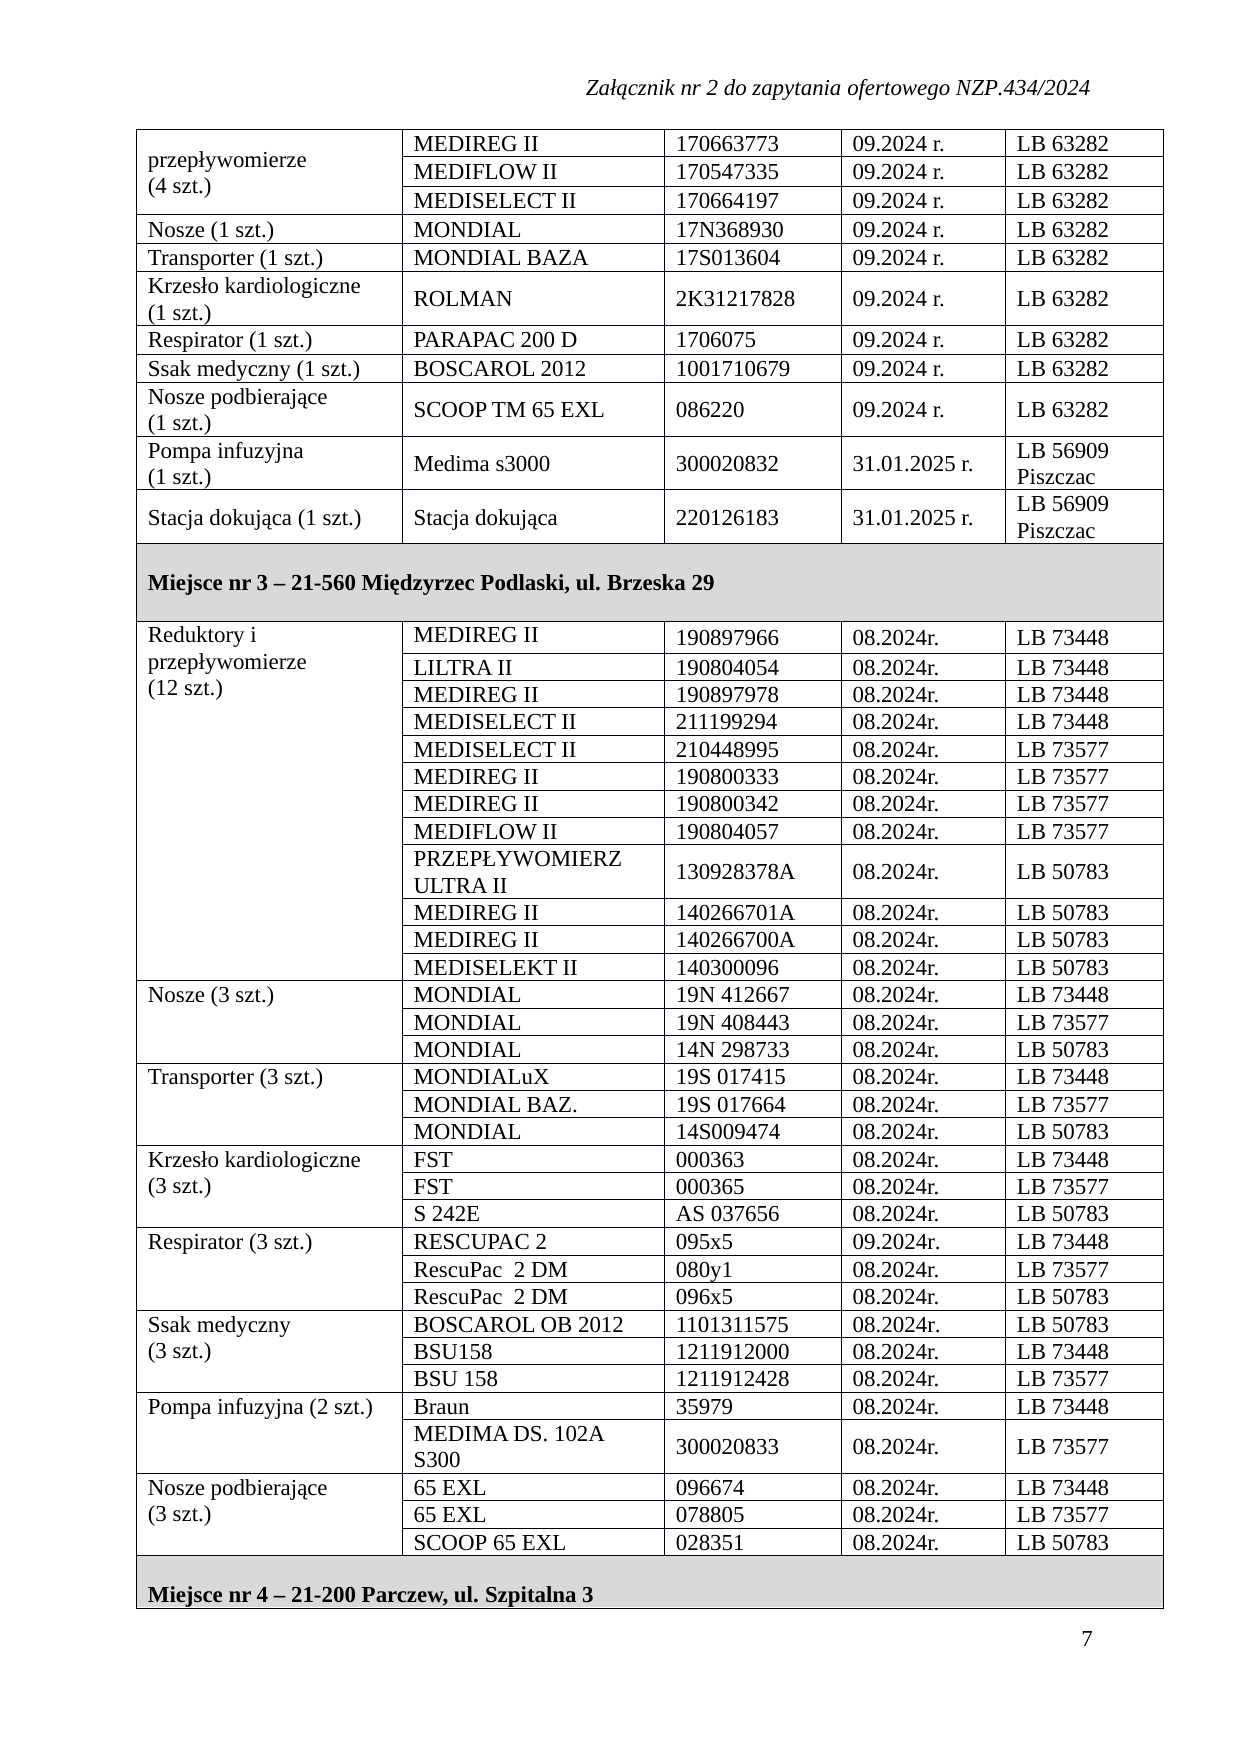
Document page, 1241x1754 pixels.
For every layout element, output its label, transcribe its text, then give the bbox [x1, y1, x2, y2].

table_cell 1001710679 [665, 355, 841, 382]
table_cell 65 EXL [403, 1501, 664, 1528]
table_cell LB 73448 [1006, 981, 1163, 1008]
table_cell LB 73577 [1006, 1420, 1163, 1473]
table_cell 08.2024r. [842, 1501, 1005, 1528]
table_cell 08.2024r. [842, 1064, 1005, 1090]
table_cell RESCUPAC 2 [403, 1228, 664, 1255]
table_cell 08.2024r. [842, 1311, 1005, 1337]
table_cell BOSCAROL OB 2012 [403, 1311, 664, 1337]
table_cell Transporter (3 szt.) [137, 1064, 402, 1144]
table_cell LB 50783 [1006, 1529, 1163, 1555]
table_cell FST [403, 1146, 664, 1172]
table_cell LB 73448 [1006, 1338, 1163, 1364]
table_cell 300020833 [665, 1420, 841, 1473]
table_cell 2K31217828 [665, 272, 841, 325]
table_cell 08.2024r. [842, 1365, 1005, 1392]
table_cell 1101311575 [665, 1311, 841, 1337]
table_cell LB 56909 Piszczac [1006, 490, 1163, 543]
table_cell 000365 [665, 1173, 841, 1199]
table_cell 190804054 [665, 654, 841, 680]
table_cell MEDIFLOW II [403, 157, 664, 186]
table_cell 190897978 [665, 681, 841, 707]
table_cell 19S 017664 [665, 1091, 841, 1117]
table_cell MEDISELECT II [403, 736, 664, 762]
table_cell 08.2024r. [842, 954, 1005, 980]
table_cell 08.2024r. [842, 1173, 1005, 1199]
table_cell LB 73448 [1006, 654, 1163, 680]
table_cell LB 50783 [1006, 1036, 1163, 1062]
table_cell 08.2024r. [842, 1036, 1005, 1062]
table_cell BSU 158 [403, 1365, 664, 1392]
table_cell LB 73577 [1006, 1501, 1163, 1528]
table_cell 220126183 [665, 490, 841, 543]
table_cell LB 73448 [1006, 1064, 1163, 1090]
table_cell ROLMAN [403, 272, 664, 325]
table_cell 09.2024 r. [842, 130, 1005, 156]
table_cell 08.2024r. [842, 1420, 1005, 1473]
table_cell 170663773 [665, 130, 841, 156]
table_cell LB 63282 [1006, 272, 1163, 325]
table_cell 170547335 [665, 157, 841, 186]
table_cell MEDIREG II [403, 130, 664, 156]
table_cell MONDIAL [403, 1009, 664, 1035]
table_cell 08.2024r. [842, 1091, 1005, 1117]
table_cell 000363 [665, 1146, 841, 1172]
table_cell 08.2024r. [842, 926, 1005, 953]
table_cell MEDIFLOW II [403, 818, 664, 844]
table_cell LB 73448 [1006, 1146, 1163, 1172]
table_cell 190897966 [665, 622, 841, 652]
table_cell 09.2024 r. [842, 157, 1005, 186]
table_cell 08.2024r. [842, 1009, 1005, 1035]
table_cell 080y1 [665, 1256, 841, 1282]
table_cell 09.2024 r. [842, 244, 1005, 271]
table_cell 190800333 [665, 763, 841, 789]
table_cell LB 63282 [1006, 355, 1163, 382]
table_cell MEDIREG II [403, 899, 664, 925]
table_cell Nosze (1 szt.) [137, 215, 402, 243]
table_cell 190800342 [665, 791, 841, 817]
table_cell MONDIAL BAZA [403, 244, 664, 271]
table_cell 31.01.2025 r. [842, 437, 1005, 489]
table_cell LB 63282 [1006, 383, 1163, 436]
table_cell LB 50783 [1006, 1311, 1163, 1337]
table_cell LB 73448 [1006, 1474, 1163, 1500]
table_cell LB 50783 [1006, 954, 1163, 980]
table_cell 140266700A [665, 926, 841, 953]
table_cell 08.2024r. [842, 1474, 1005, 1500]
table_cell Krzesło kardiologiczne (1 szt.) [137, 272, 402, 325]
table_cell LB 50783 [1006, 926, 1163, 953]
table_cell LB 73577 [1006, 1091, 1163, 1117]
table_cell RescuPac 2 DM [403, 1256, 664, 1282]
table_cell 211199294 [665, 708, 841, 735]
table_cell 08.2024r. [842, 1256, 1005, 1282]
table_cell SCOOP TM 65 EXL [403, 383, 664, 436]
table_cell 08.2024r. [842, 708, 1005, 735]
table_cell 08.2024r. [842, 981, 1005, 1008]
table_cell 08.2024r. [842, 1118, 1005, 1144]
table_cell 096x5 [665, 1283, 841, 1309]
table_cell MEDISELECT II [403, 187, 664, 214]
table_cell 65 EXL [403, 1474, 664, 1500]
table_cell 08.2024r. [842, 763, 1005, 789]
table_cell Respirator (3 szt.) [137, 1228, 402, 1309]
table_cell 190804057 [665, 818, 841, 844]
table_cell Stacja dokująca (1 szt.) [137, 490, 402, 543]
table_cell MONDIALuX [403, 1064, 664, 1090]
table_cell LB 50783 [1006, 1283, 1163, 1309]
table_cell Miejsce nr 4 – 21-200 Parczew, ul. Szpitalna 3 [137, 1556, 1163, 1607]
table_cell LB 63282 [1006, 157, 1163, 186]
table_cell FST [403, 1173, 664, 1199]
table_cell LB 73577 [1006, 818, 1163, 844]
table_cell 028351 [665, 1529, 841, 1555]
table_cell MEDISELECT II [403, 708, 664, 735]
table_cell S 242E [403, 1200, 664, 1227]
table_cell MEDISELEKT II [403, 954, 664, 980]
table_cell Miejsce nr 3 – 21-560 Międzyrzec Podlaski, ul. Brzeska 29 [137, 544, 1163, 621]
table_cell 08.2024r. [842, 622, 1005, 652]
table_cell 17N368930 [665, 215, 841, 243]
table_cell 095x5 [665, 1228, 841, 1255]
table_cell PRZEPŁYWOMIERZ ULTRA II [403, 845, 664, 898]
table_cell Stacja dokująca [403, 490, 664, 543]
table_cell MONDIAL [403, 1036, 664, 1062]
table_cell MEDIREG II [403, 622, 664, 652]
table_cell LB 50783 [1006, 845, 1163, 898]
table_cell LB 63282 [1006, 187, 1163, 214]
table_cell 08.2024r. [842, 1146, 1005, 1172]
table_cell Transporter (1 szt.) [137, 244, 402, 271]
table_cell LB 63282 [1006, 130, 1163, 156]
table_cell LB 50783 [1006, 1200, 1163, 1227]
table_cell 08.2024r. [842, 1338, 1005, 1364]
table_cell 09.2024r. [842, 1228, 1005, 1255]
table_cell 14S009474 [665, 1118, 841, 1144]
table_cell LILTRA II [403, 654, 664, 680]
table_cell BSU158 [403, 1338, 664, 1364]
table_cell 08.2024r. [842, 681, 1005, 707]
table_cell LB 73577 [1006, 763, 1163, 789]
table_cell LB 63282 [1006, 326, 1163, 353]
table_cell Nosze podbierające (1 szt.) [137, 383, 402, 436]
table_cell Braun [403, 1393, 664, 1419]
table_cell LB 73577 [1006, 1256, 1163, 1282]
table_cell 210448995 [665, 736, 841, 762]
table_cell LB 73448 [1006, 1393, 1163, 1419]
table_cell Medima s3000 [403, 437, 664, 489]
table_cell MEDIREG II [403, 926, 664, 953]
table_cell 09.2024 r. [842, 383, 1005, 436]
table_cell BOSCAROL 2012 [403, 355, 664, 382]
table_cell LB 73448 [1006, 622, 1163, 652]
table_cell Nosze podbierające (3 szt.) [137, 1474, 402, 1555]
table_cell 08.2024r. [842, 654, 1005, 680]
table_cell Ssak medyczny (1 szt.) [137, 355, 402, 382]
table_cell 08.2024r. [842, 736, 1005, 762]
table_cell MEDIREG II [403, 791, 664, 817]
table_cell RescuPac 2 DM [403, 1283, 664, 1309]
table_cell 09.2024 r. [842, 272, 1005, 325]
table_cell 170664197 [665, 187, 841, 214]
table_cell MONDIAL BAZ. [403, 1091, 664, 1117]
table_cell 1706075 [665, 326, 841, 353]
table_cell Ssak medyczny (3 szt.) [137, 1311, 402, 1392]
table_cell 300020832 [665, 437, 841, 489]
table_cell LB 50783 [1006, 1118, 1163, 1144]
table_cell Krzesło kardiologiczne (3 szt.) [137, 1146, 402, 1227]
table_cell MEDIREG II [403, 763, 664, 789]
table_cell 09.2024 r. [842, 326, 1005, 353]
table_cell MONDIAL [403, 215, 664, 243]
table_cell LB 50783 [1006, 899, 1163, 925]
table_cell 17S013604 [665, 244, 841, 271]
table_cell 086220 [665, 383, 841, 436]
table_cell przepływomierze (4 szt.) [137, 130, 402, 214]
table_cell 19N 412667 [665, 981, 841, 1008]
table_cell 096674 [665, 1474, 841, 1500]
table_cell MEDIMA DS. 102A S300 [403, 1420, 664, 1473]
table_cell Pompa infuzyjna (2 szt.) [137, 1393, 402, 1473]
table_cell 35979 [665, 1393, 841, 1419]
table_cell 078805 [665, 1501, 841, 1528]
table_cell 19N 408443 [665, 1009, 841, 1035]
table_cell PARAPAC 200 D [403, 326, 664, 353]
table_cell LB 73577 [1006, 1365, 1163, 1392]
table_cell SCOOP 65 EXL [403, 1529, 664, 1555]
table_cell Reduktory i przepływomierze (12 szt.) [137, 622, 402, 980]
table_cell 14N 298733 [665, 1036, 841, 1062]
table_cell 08.2024r. [842, 1529, 1005, 1555]
table_cell LB 56909 Piszczac [1006, 437, 1163, 489]
table_cell Nosze (3 szt.) [137, 981, 402, 1062]
table_cell 09.2024 r. [842, 187, 1005, 214]
table_cell LB 63282 [1006, 215, 1163, 243]
table_cell AS 037656 [665, 1200, 841, 1227]
table_cell 08.2024r. [842, 791, 1005, 817]
table_cell 31.01.2025 r. [842, 490, 1005, 543]
table_cell 08.2024r. [842, 1393, 1005, 1419]
table_cell MONDIAL [403, 981, 664, 1008]
table_cell LB 73448 [1006, 708, 1163, 735]
table_cell 09.2024 r. [842, 355, 1005, 382]
table_cell LB 73577 [1006, 736, 1163, 762]
table_cell 08.2024r. [842, 899, 1005, 925]
table_cell Pompa infuzyjna (1 szt.) [137, 437, 402, 489]
table_cell MEDIREG II [403, 681, 664, 707]
table_cell LB 73577 [1006, 1173, 1163, 1199]
table_cell 08.2024r. [842, 1200, 1005, 1227]
table_cell 140300096 [665, 954, 841, 980]
table_cell 1211912428 [665, 1365, 841, 1392]
table_cell 140266701A [665, 899, 841, 925]
table_cell LB 73577 [1006, 1009, 1163, 1035]
table_cell Respirator (1 szt.) [137, 326, 402, 353]
table_cell LB 73448 [1006, 681, 1163, 707]
table_cell LB 73577 [1006, 791, 1163, 817]
table_cell LB 73448 [1006, 1228, 1163, 1255]
table_cell LB 63282 [1006, 244, 1163, 271]
table_cell 19S 017415 [665, 1064, 841, 1090]
table_cell 1211912000 [665, 1338, 841, 1364]
table_cell 08.2024r. [842, 1283, 1005, 1309]
table_cell 08.2024r. [842, 845, 1005, 898]
table_cell 08.2024r. [842, 818, 1005, 844]
table_cell 130928378A [665, 845, 841, 898]
table_cell MONDIAL [403, 1118, 664, 1144]
table_cell 09.2024 r. [842, 215, 1005, 243]
